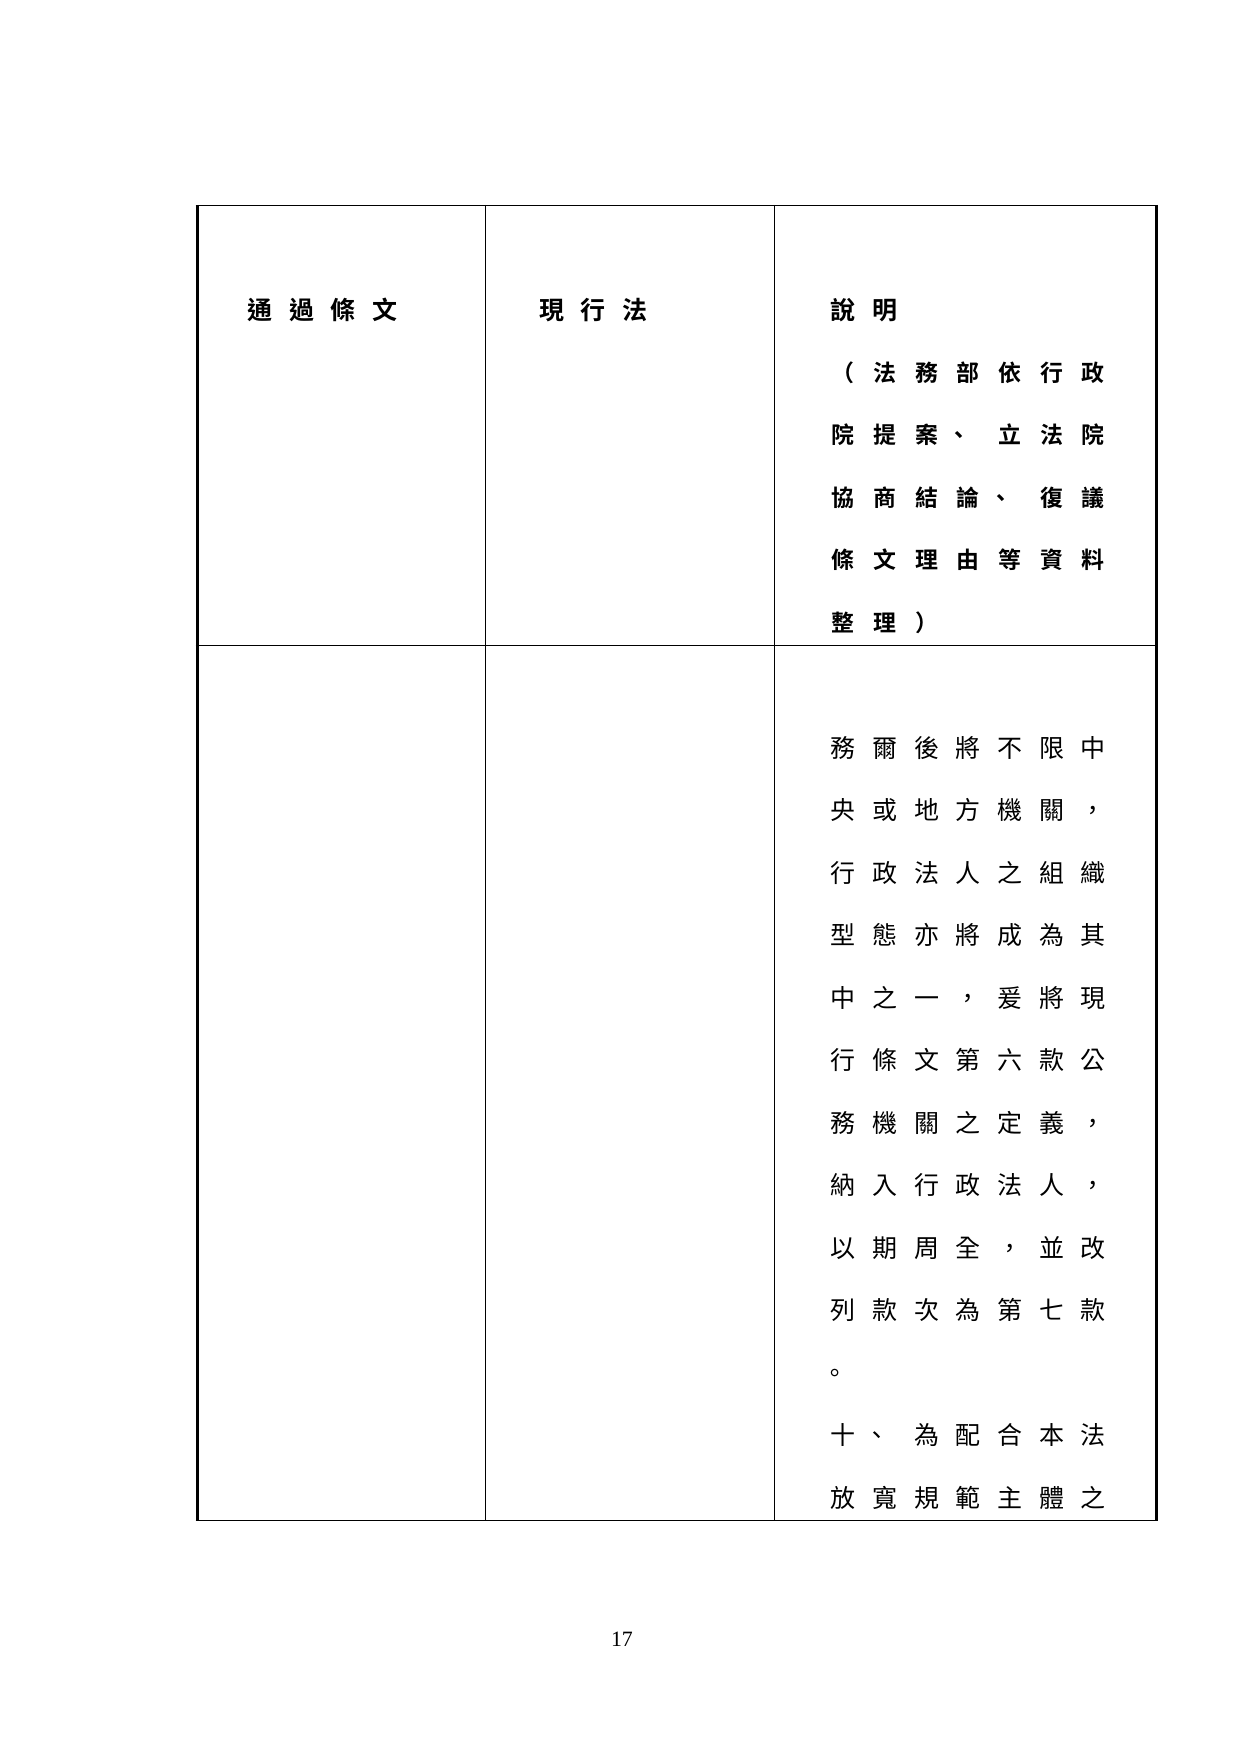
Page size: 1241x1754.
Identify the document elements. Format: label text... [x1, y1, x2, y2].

table_cell 務爾後將不限中央或地方機關，行政法人之組織型態亦將成為其中之一，爰將現行條文第六款公務機關之定義，納入行政法人，以期周全，並改列款次為第七款。 十、為配合本法放寬規範主體之 [775, 646, 1155, 1520]
table_header 現行法 [486, 206, 774, 645]
table_cell [199, 646, 485, 1520]
table_header 說明 （法務部依行政院提案、立法院協商結論、復議條文理由等資料整理） [775, 206, 1155, 645]
table_cell [486, 646, 774, 1520]
table_header 通過條文 [199, 206, 485, 645]
